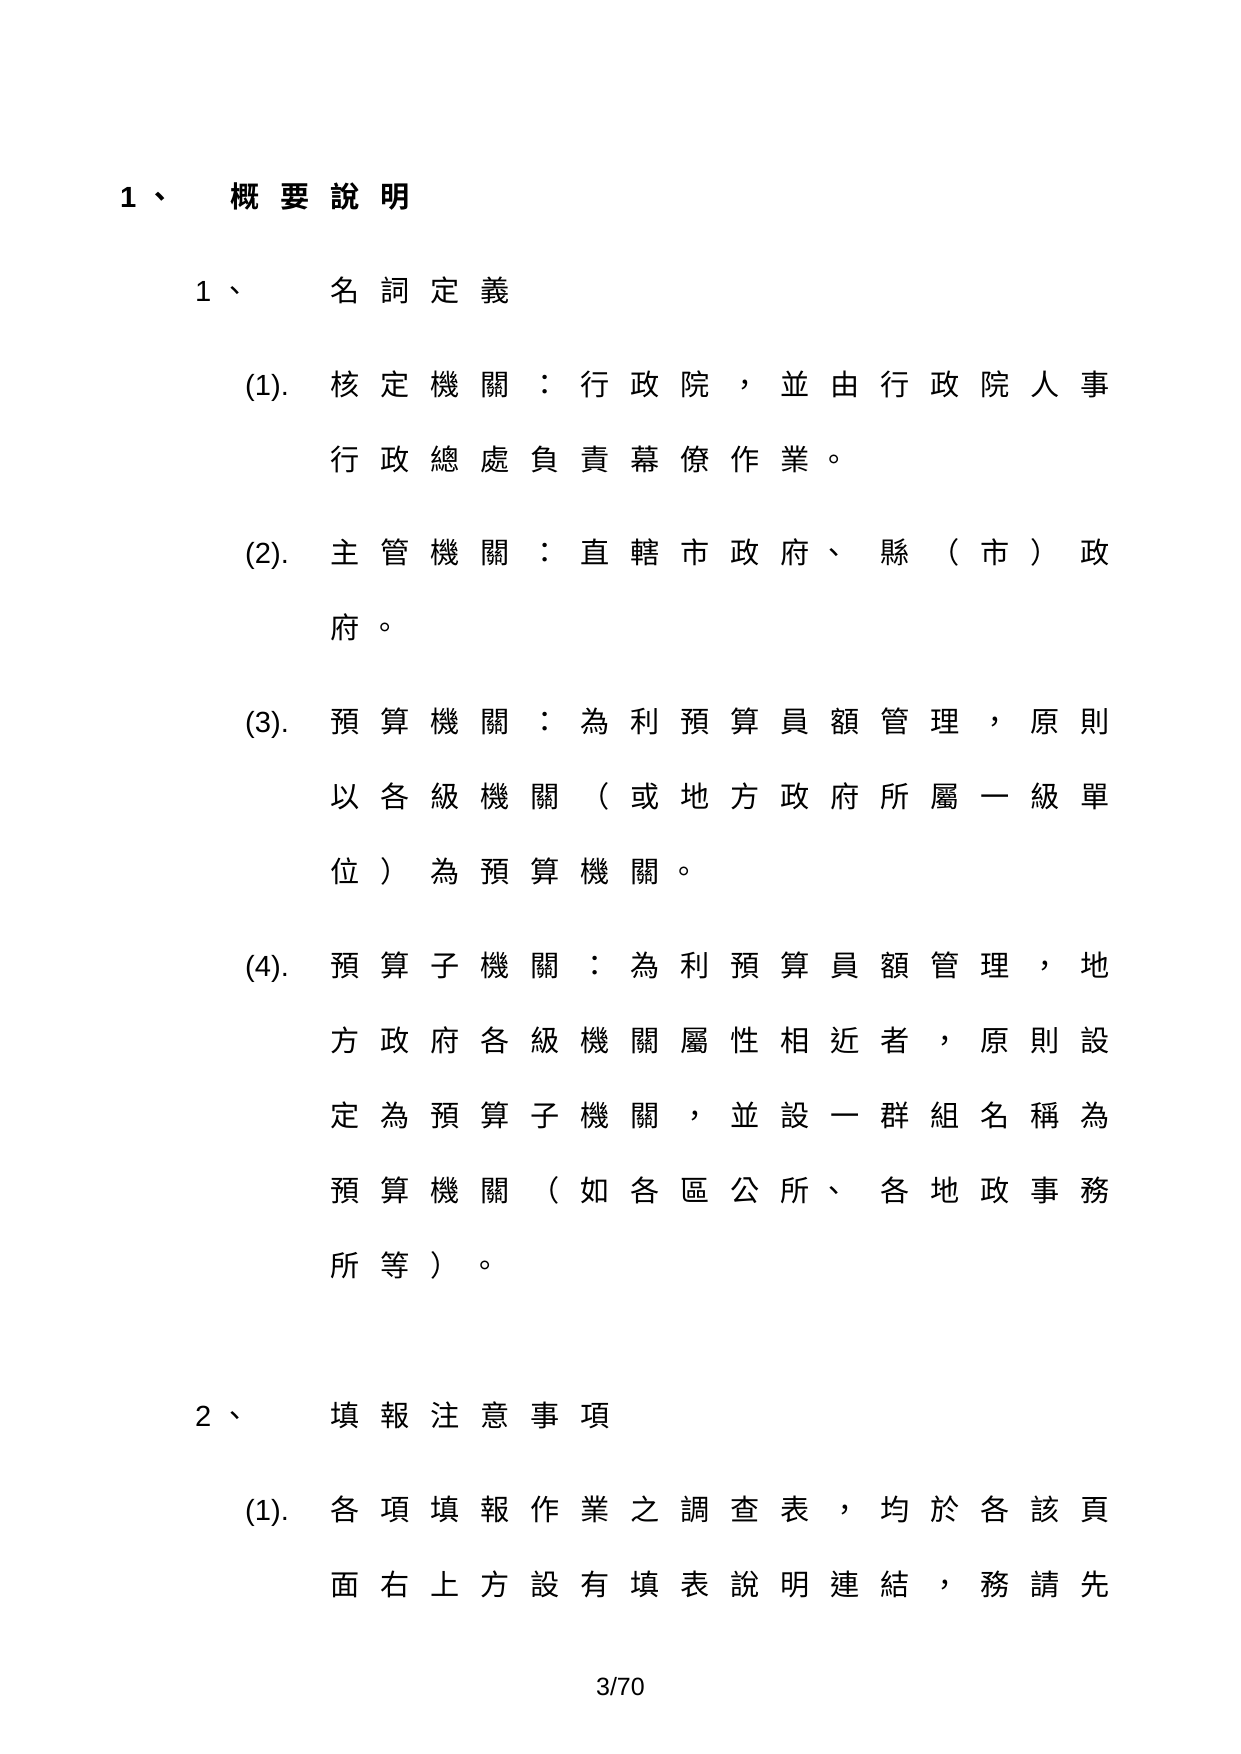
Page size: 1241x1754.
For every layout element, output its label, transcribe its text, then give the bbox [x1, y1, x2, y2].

list 各項填報作業之調查表，均於各該頁面右上方設有填表說明連結，務請先 [238, 1470, 1120, 1620]
list 概要說明 [120, 157, 1120, 232]
list 名詞定義 [179, 251, 1120, 326]
list 預算機關：為利預算員額管理，原則以各級機關（或地方政府所屬一級單位）為預算機關。 [238, 682, 1120, 907]
list 填報注意事項 [179, 1376, 1120, 1451]
list 主管機關：直轄市政府、縣（市）政府。 [238, 514, 1120, 664]
list 核定機關：行政院，並由行政院人事行政總處負責幕僚作業。 [238, 345, 1120, 495]
list 預算子機關：為利預算員額管理，地方政府各級機關屬性相近者，原則設定為預算子機關，並設一群組名稱為預算機關（如各區公所、各地政事務所等）。 [238, 926, 1120, 1301]
